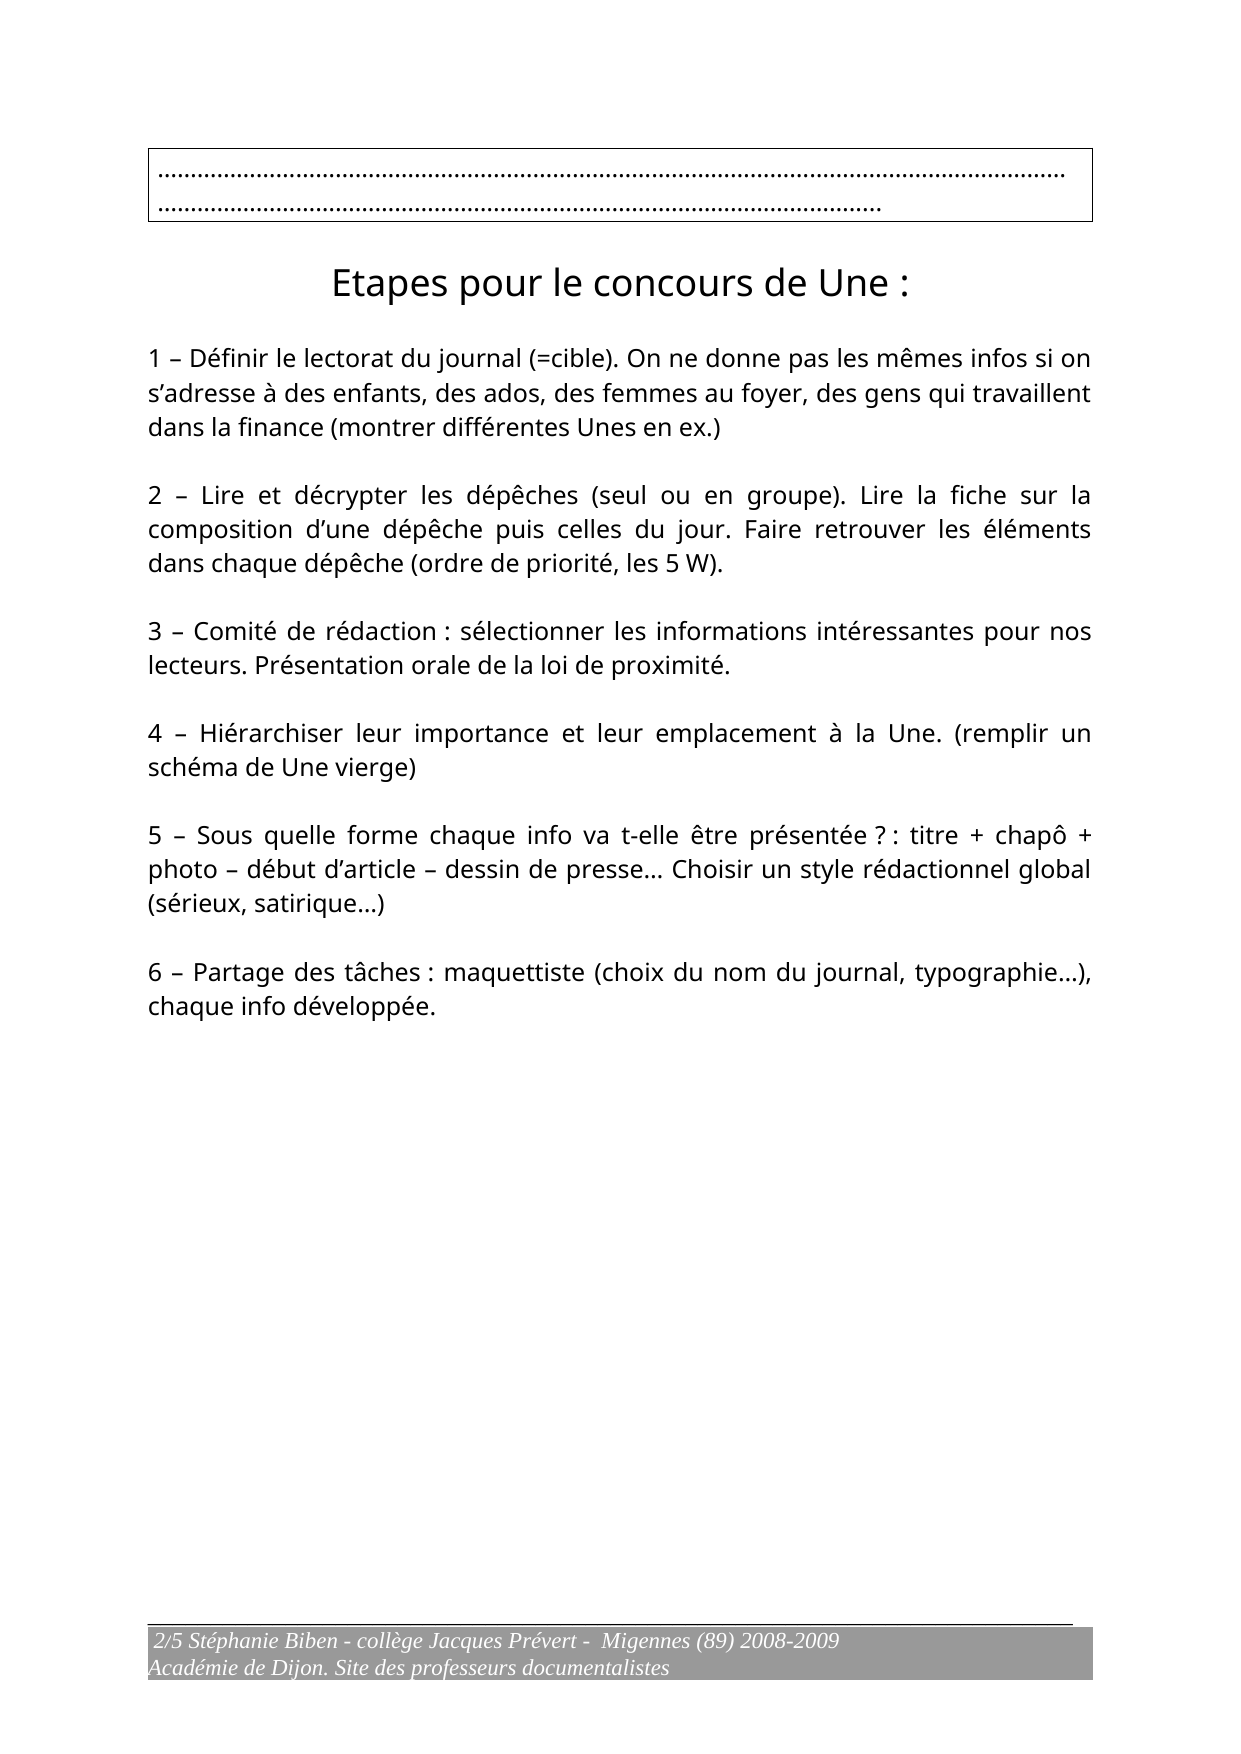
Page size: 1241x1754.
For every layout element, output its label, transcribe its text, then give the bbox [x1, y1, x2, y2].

text ………………………………………………………………………………………………………………………………………………………………………………………………………………………..... [149, 149, 1092, 221]
text 1 – Définir le lectorat du journal (=cible). On ne donne pas les mêmes infos si on s’adresse à des enfants, des ados, des femmes au foyer, des gens qui travaillent dans la finance (montrer différentes Unes en ex.) [148, 341, 1093, 443]
text 5 – Sous quelle forme chaque info va t-elle être présentée ? : titre + chapô + photo – début d’article – dessin de presse… Choisir un style rédactionnel global (sérieux, satirique…) [148, 818, 1093, 920]
text 4 – Hiérarchiser leur importance et leur emplacement à la Une. (remplir un schéma de Une vierge) [148, 716, 1093, 784]
text 3 – Comité de rédaction : sélectionner les informations intéressantes pour nos lecteurs. Présentation orale de la loi de proximité. [148, 614, 1093, 682]
text Etapes pour le concours de Une : [148, 256, 1093, 307]
text 6 – Partage des tâches : maquettiste (choix du nom du journal, typographie…), chaque info développée. [148, 954, 1093, 1022]
text 2 – Lire et décrypter les dépêches (seul ou en groupe). Lire la fiche sur la composition d’une dépêche puis celles du jour. Faire retrouver les éléments dans chaque dépêche (ordre de priorité, les 5 W). [148, 477, 1093, 579]
